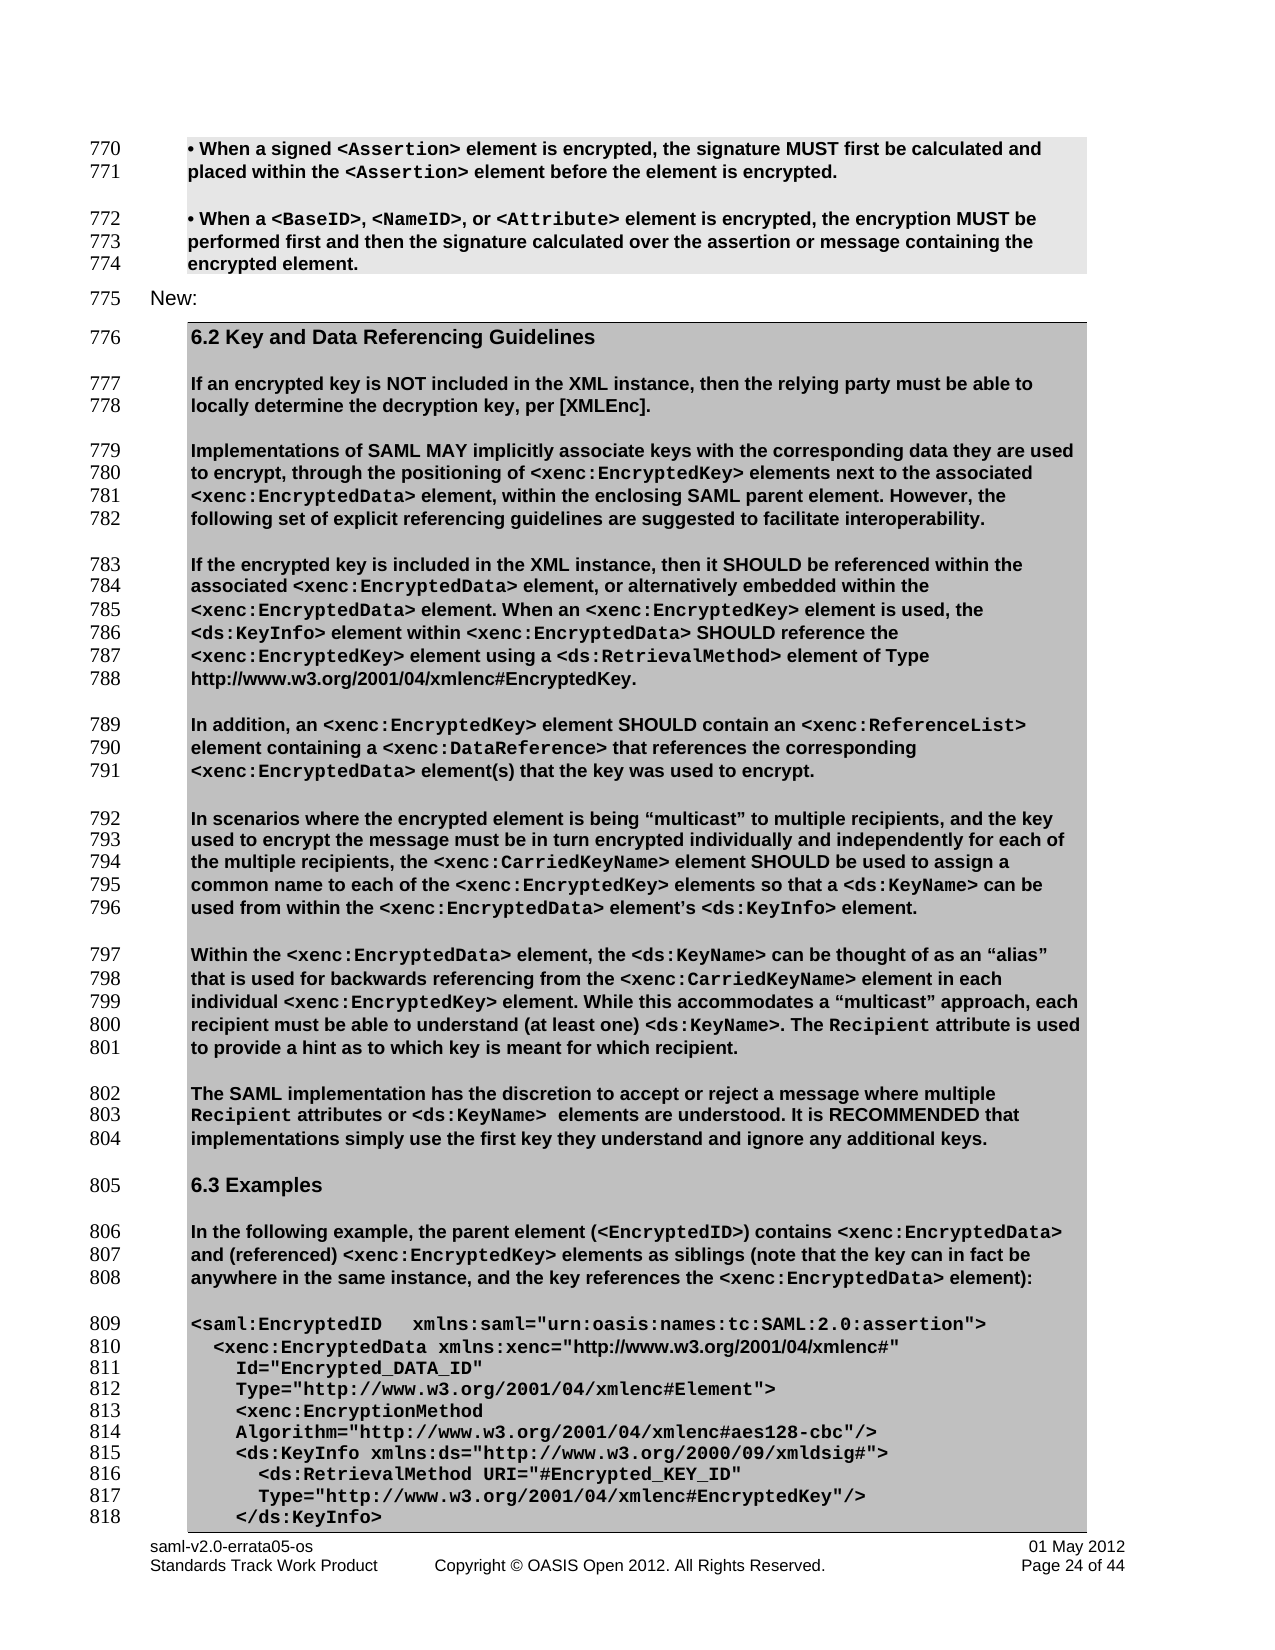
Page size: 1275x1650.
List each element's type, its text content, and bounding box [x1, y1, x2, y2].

text <saml:EncryptedID xmlns:saml="urn:oasis:names:tc:SAML:2.0:assertion"> <xenc:EncryptedData xmlns:xenc="http://www.w3.org/2001/04/xmlenc#" Id="Encrypted_DATA_ID" Type="http://www.w3.org/2001/04/xmlenc#Element"> <xenc:EncryptionMethod Algorithm="http://www.w3.org/2001/04/xmlenc#aes128-cbc"/> <ds:KeyInfo xmlns:ds="http://www.w3.org/2000/09/xmldsig#"> <ds:RetrievalMethod URI="#Encrypted_KEY_ID" Type="http://www.w3.org/2001/04/xmlenc#EncryptedKey"/> </ds:KeyInfo> [187, 1311, 1087, 1532]
text 6.2 Key and Data Referencing Guidelines [187, 323, 1087, 349]
text In addition, an <xenc:EncryptedKey> element SHOULD contain an <xenc:ReferenceList> element containing a <xenc:DataReference> that references the corresponding <xenc:EncryptedData> element(s) that the key was used to encrypt. [187, 711, 1087, 783]
text Implementations of SAML MAY implicitly associate keys with the corresponding data they are used to encrypt, through the positioning of <xenc:EncryptedKey> elements next to the associated <xenc:EncryptedData> element, within the enclosing SAML parent element. However, the following set of explicit referencing guidelines are suggested to facilitate interoperability. [187, 437, 1087, 530]
text The SAML implementation has the discretion to accept or reject a message where multiple Recipient attributes or <ds:KeyName> elements are understood. It is RECOMMENDED that implementations simply use the first key they understand and ignore any additional keys. [187, 1079, 1087, 1149]
text • When a signed <Assertion> element is encrypted, the signature MUST first be calculated and placed within the <Assertion> element before the element is encrypted. [187, 137, 1087, 184]
text In scenarios where the encrypted element is being “multicast” to multiple recipients, and the key used to encrypt the message must be in turn encrypted individually and independently for each of the multiple recipients, the <xenc:CarriedKeyName> element SHOULD be used to assign a common name to each of the <xenc:EncryptedKey> elements so that a <ds:KeyName> can be used from within the <xenc:EncryptedData> element’s <ds:KeyInfo> element. [187, 804, 1087, 920]
text • When a <BaseID>, <NameID>, or <Attribute> element is encrypted, the encryption MUST be performed first and then the signature calculated over the assertion or message containing the encrypted element. [187, 208, 1087, 274]
text New: [150, 286, 1125, 310]
text Within the <xenc:EncryptedData> element, the <ds:KeyName> can be thought of as an “alias” that is used for backwards referencing from the <xenc:CarriedKeyName> element in each individual <xenc:EncryptedKey> element. While this accommodates a “multicast” approach, each recipient must be able to understand (at least one) <ds:KeyName>. The Recipient attribute is used to provide a hint as to which key is meant for which recipient. [187, 941, 1087, 1058]
text If an encrypted key is NOT included in the XML instance, then the relying party must be able to locally determine the decryption key, per [XMLEnc]. [187, 370, 1087, 416]
text If the encrypted key is included in the XML instance, then it SHOULD be referenced within the associated <xenc:EncryptedData> element, or alternatively embedded within the <xenc:EncryptedData> element. When an <xenc:EncryptedKey> element is used, the <ds:KeyInfo> element within <xenc:EncryptedData> SHOULD reference the <xenc:EncryptedKey> element using a <ds:RetrievalMethod> element of Type http://www.w3.org/2001/04/xmlenc#EncryptedKey. [187, 551, 1087, 690]
text 6.3 Examples [187, 1170, 1087, 1197]
text In the following example, the parent element (<EncryptedID>) contains <xenc:EncryptedData> and (referenced) <xenc:EncryptedKey> elements as siblings (note that the key can in fact be anywhere in the same instance, and the key references the <xenc:EncryptedData> element): [187, 1218, 1087, 1290]
